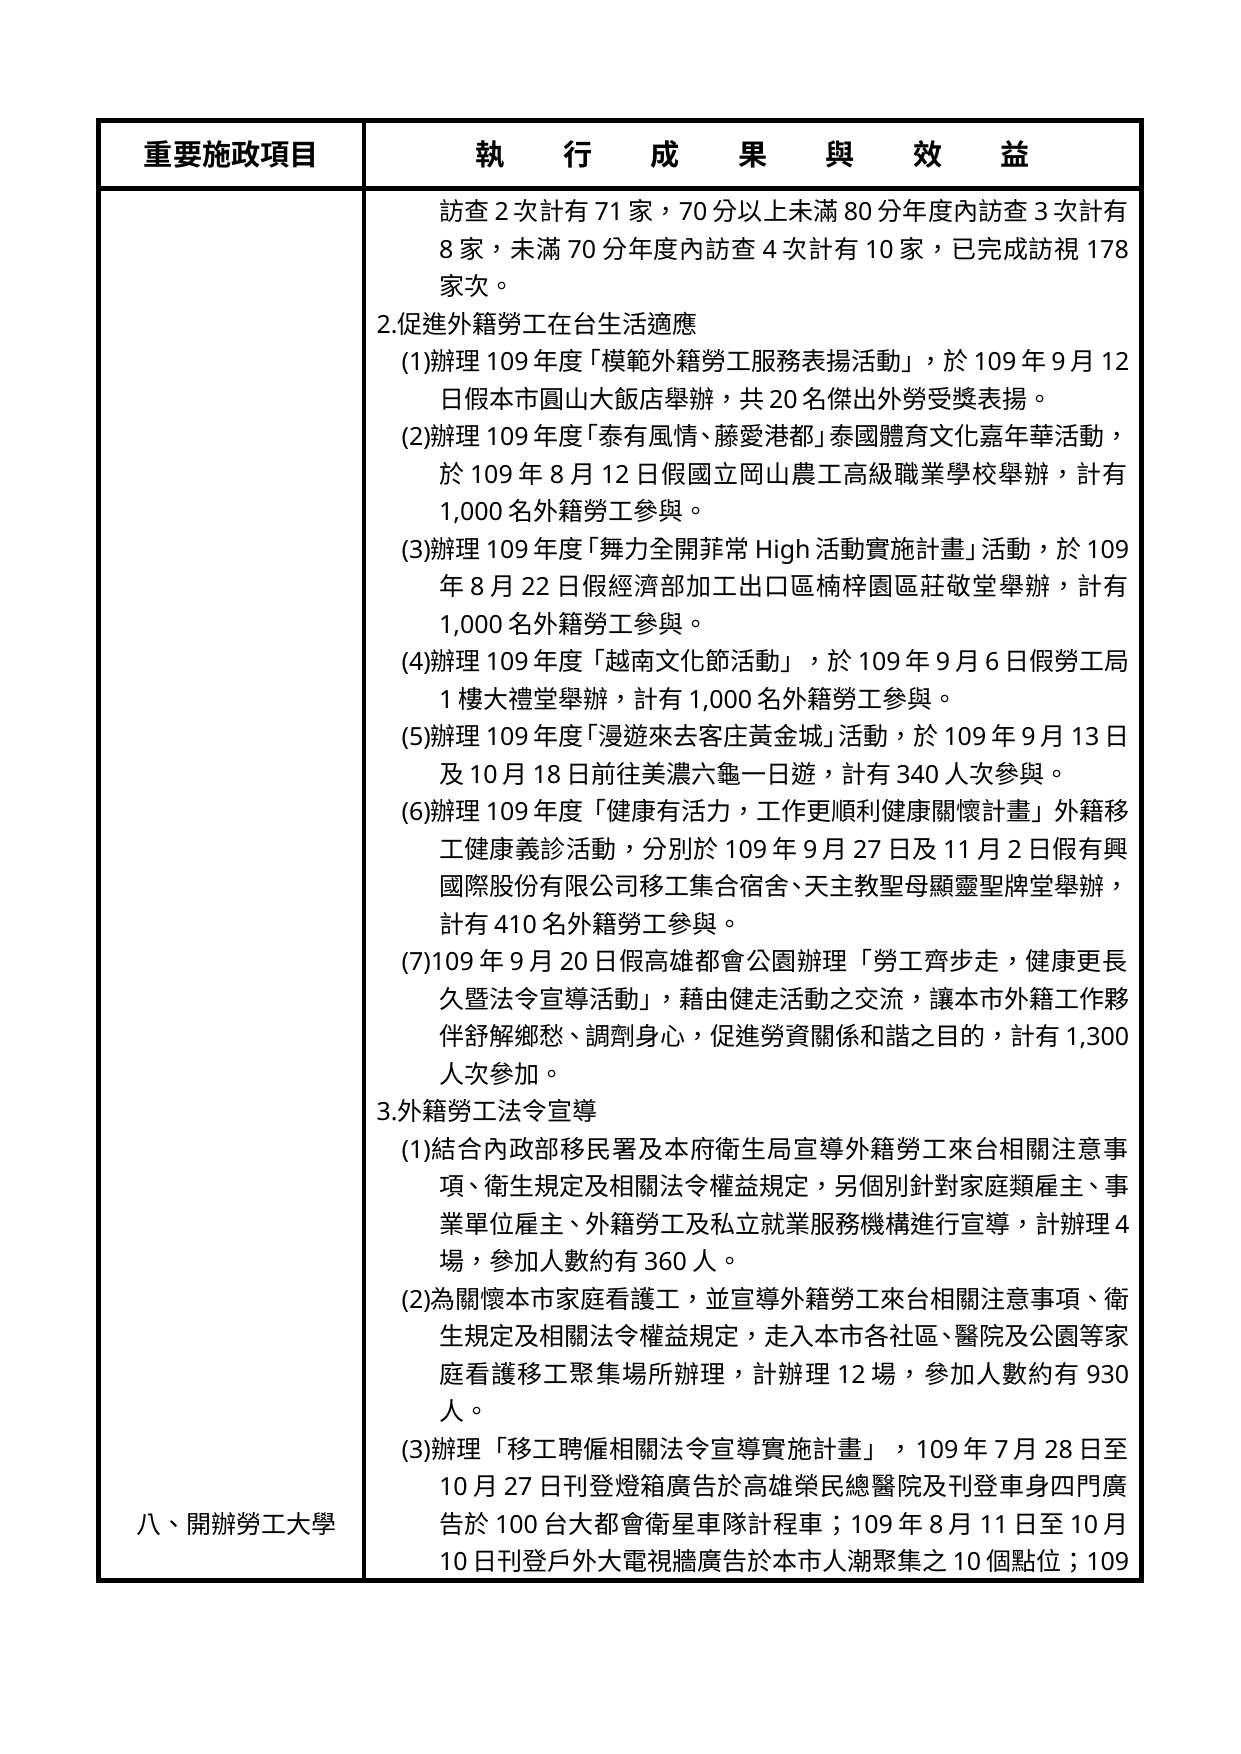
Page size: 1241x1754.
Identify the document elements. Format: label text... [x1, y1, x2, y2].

table_header 執 行 成 果 與 效 益 [366, 123, 1139, 186]
table_header 重要施政項目 [101, 123, 362, 186]
table_cell 八、開辦勞工大學 [101, 191, 362, 1578]
table_cell 訪查2次計有71家，70分以上未滿80分年度內訪查3次計有8家，未滿70分年度內訪查4次計有10家，已完成訪視178家次。 2.促進外籍勞工在台生活適應 (1)辦理109年度「模範外籍勞工服務表揚活動」，於109年9月12日假本市圓山大飯店舉辦，共20名傑出外勞受獎表揚。 (2)辦理109年度「泰有風情、藤愛港都」泰國體育文化嘉年華活動，於109年8月12日假國立岡山農工高級職業學校舉辦，計有1,000名外籍勞工參與。 (3)辦理109年度「舞力全開菲常High活動實施計畫」活動，於109年8月22日假經濟部加工出口區楠梓園區莊敬堂舉辦，計有1,000名外籍勞工參與。 (4)辦理109年度「越南文化節活動」，於109年9月6日假勞工局1樓大禮堂舉辦，計有1,000名外籍勞工參與。 (5)辦理109年度「漫遊來去客庄黃金城」活動，於109年9月13日及10月18日前往美濃六龜一日遊，計有340人次參與。 (6)辦理109年度「健康有活力，工作更順利健康關懷計畫」外籍移工健康義診活動，分別於109年9月27日及11月2日假有興國際股份有限公司移工集合宿舍、天主教聖母顯靈聖牌堂舉辦，計有410名外籍勞工參與。 (7)109年9月20日假高雄都會公園辦理「勞工齊步走，健康更長久暨法令宣導活動」，藉由健走活動之交流，讓本市外籍工作夥伴舒解鄉愁、調劑身心，促進勞資關係和諧之目的，計有1,300人次參加。 3.外籍勞工法令宣導 (1)結合內政部移民署及本府衛生局宣導外籍勞工來台相關注意事項、衛生規定及相關法令權益規定，另個別針對家庭類雇主、事業單位雇主、外籍勞工及私立就業服務機構進行宣導，計辦理4場，參加人數約有360人。 (2)為關懷本市家庭看護工，並宣導外籍勞工來台相關注意事項、衛生規定及相關法令權益規定，走入本市各社區、醫院及公園等家庭看護移工聚集場所辦理，計辦理12場，參加人數約有930人。 (3)辦理「移工聘僱相關法令宣導實施計畫」，109年7月28日至10月27日刊登燈箱廣告於高雄榮民總醫院及刊登車身四門廣告於100台大都會衛星車隊計程車；109年8月11日至10月10日刊登戶外大電視牆廣告於本市人潮聚集之10個點位；109 [366, 191, 1139, 1578]
